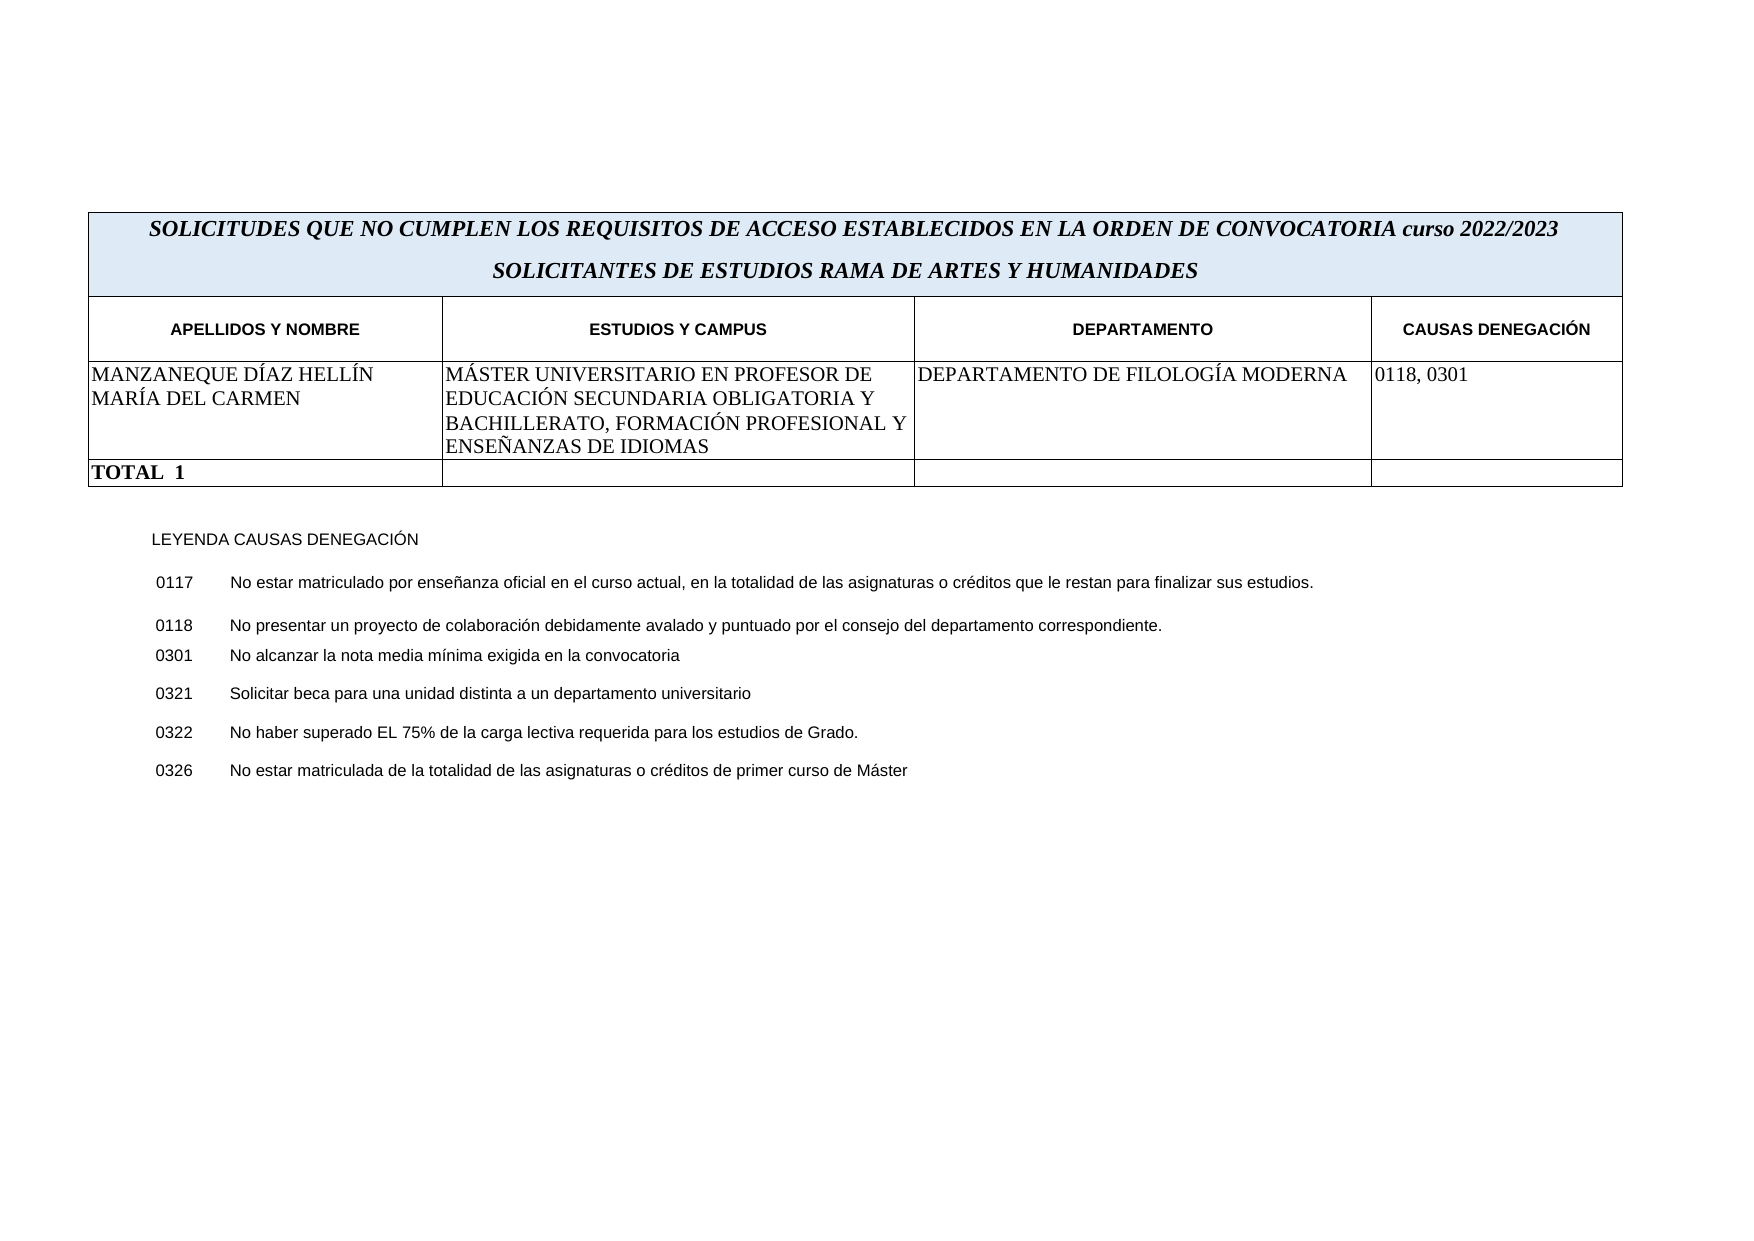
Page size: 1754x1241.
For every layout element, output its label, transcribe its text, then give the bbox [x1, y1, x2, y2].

table_cell DEPARTAMENTO [915, 297, 1371, 361]
table_cell 0301 No alcanzar la nota media mínima exigida en la convocatoria 0321 Solicitar beca para una unidad distinta a un departamento universitario [143, 646, 989, 722]
table_cell [989, 646, 1521, 722]
table_cell ESTUDIOS Y CAMPUS [443, 297, 914, 361]
table_cell [1372, 460, 1622, 486]
table_cell TOTAL 1 [89, 460, 442, 486]
table_cell APELLIDOS Y NOMBRE [89, 297, 442, 361]
table_header 0118 No presentar un proyecto de colaboración debidamente avalado y puntuado por el consejo del departamento correspondiente. [143, 616, 1521, 646]
table_cell [915, 460, 1371, 486]
table_cell SOLICITANTES DE ESTUDIOS RAMA DE ARTES Y HUMANIDADES [89, 244, 1622, 296]
text 0117 No estar matriculado por enseñanza oficial en el curso actual, en la totalidad de las asignaturas o créditos que le restan para finalizar sus estudios. [133, 573, 1665, 592]
table_cell MÁSTER UNIVERSITARIO EN PROFESOR DE EDUCACIÓN SECUNDARIA OBLIGATORIA Y BACHILLERATO, FORMACIÓN PROFESIONAL Y ENSEÑANZAS DE IDIOMAS [443, 362, 914, 458]
table_cell DEPARTAMENTO DE FILOLOGÍA MODERNA [915, 362, 1371, 458]
table_cell [443, 460, 914, 486]
table_cell 0322 No haber superado EL 75% de la carga lectiva requerida para los estudios de Grado. 0326 No estar matriculada de la totalidad de las asignaturas o créditos de primer curso de Máster [143, 723, 989, 780]
table_cell CAUSAS DENEGACIÓN [1372, 297, 1622, 361]
table_cell 0118, 0301 [1372, 362, 1622, 458]
table_header SOLICITUDES QUE NO CUMPLEN LOS REQUISITOS DE ACCESO ESTABLECIDOS EN LA ORDEN DE CONVOCATORIA curso 2022/2023 [89, 213, 1622, 244]
table_cell MANZANEQUE DÍAZ HELLÍN MARÍA DEL CARMEN [89, 362, 442, 458]
text LEYENDA CAUSAS DENEGACIÓN [133, 530, 1665, 549]
table_cell [989, 723, 1521, 780]
